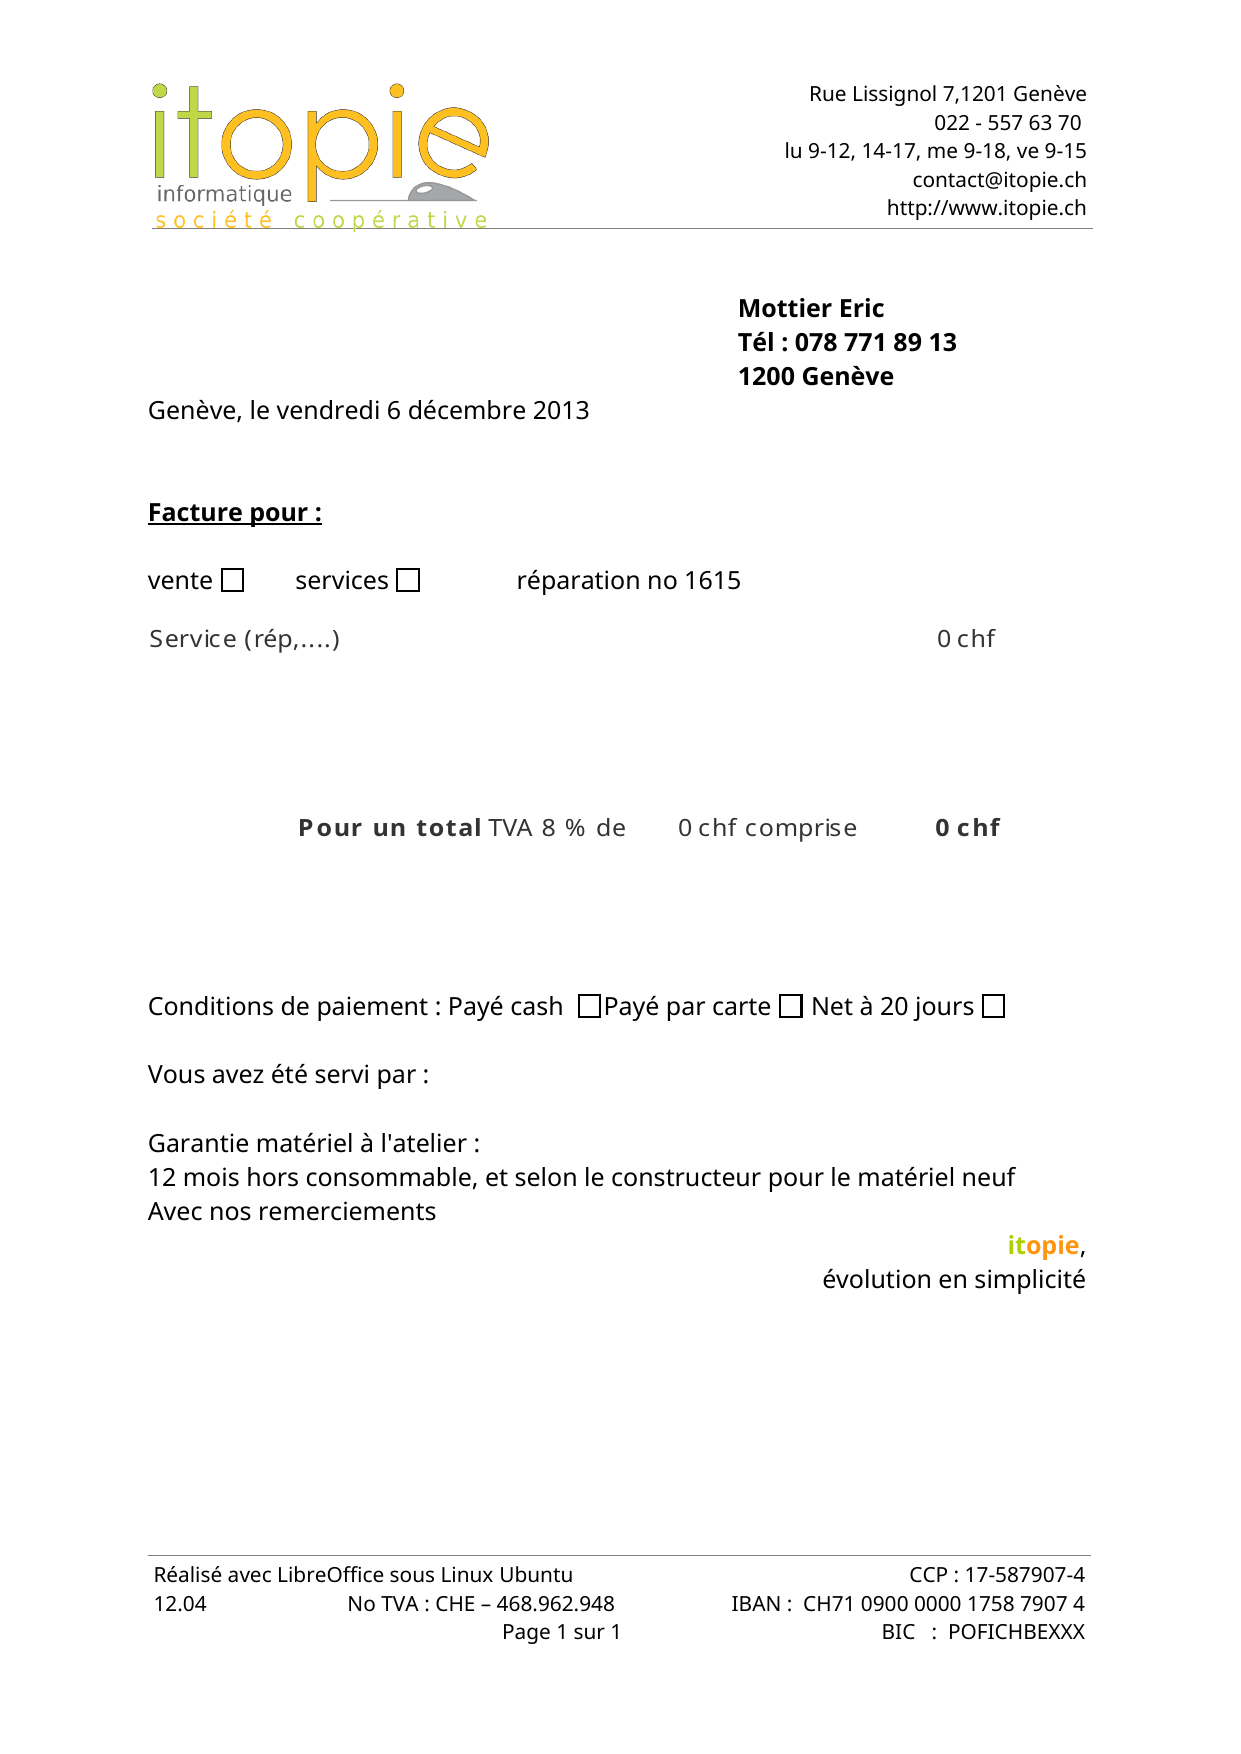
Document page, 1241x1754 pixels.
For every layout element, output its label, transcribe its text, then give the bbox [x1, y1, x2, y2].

text Conditions de paiement : Payé cash Payé par carte Net à 20 jours [148, 989, 1093, 1023]
text Facture pour : [148, 495, 1093, 529]
picture [138, 72, 500, 244]
text Mottier Eric [148, 290, 1093, 324]
text évolution en simplicité [148, 1262, 1093, 1296]
text Avec nos remerciements [148, 1193, 1093, 1227]
text Tél : 078 771 89 13 [148, 324, 1093, 358]
text Genève, le vendredi 6 décembre 2013 [148, 392, 1093, 427]
text 12 mois hors consommable, et selon le constructeur pour le matériel neuf [148, 1159, 1093, 1193]
text 1200 Genève [148, 358, 1093, 392]
text itopie, [148, 1227, 1093, 1262]
text Vous avez été servi par : [148, 1057, 1093, 1091]
text Garantie matériel à l'atelier : [148, 1125, 1093, 1159]
text vente services réparation no 1615 [148, 563, 1093, 597]
